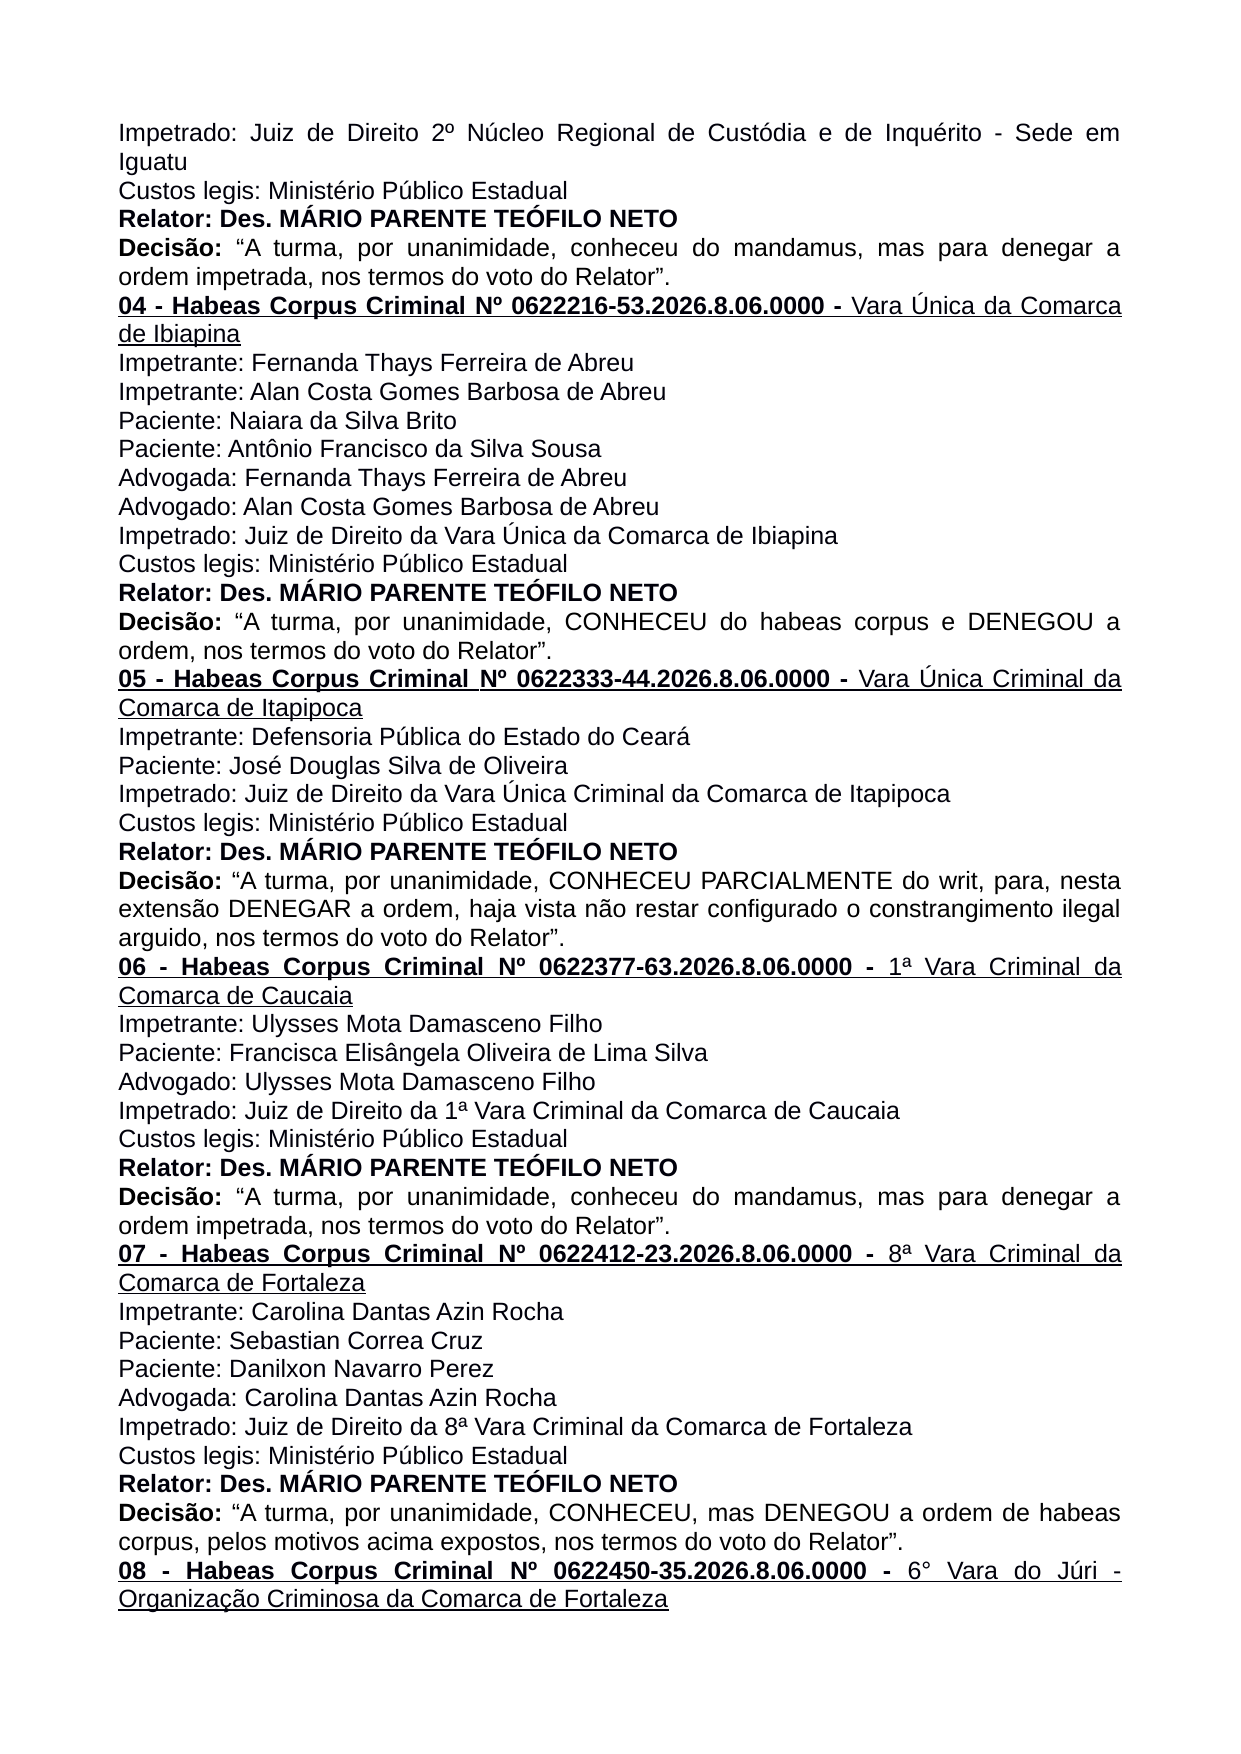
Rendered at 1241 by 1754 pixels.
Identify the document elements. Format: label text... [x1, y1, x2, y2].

text Decisão: “A turma, por unanimidade, CONHECEU, mas DENEGOU a ordem de habeas corpus, pelos motivos acima expostos, nos termos do voto do Relator”. [118, 1498, 1122, 1556]
text Comarca de Caucaia [118, 978, 1122, 1009]
text Relator: Des. MÁRIO PARENTE TEÓFILO NETO [118, 1469, 1122, 1498]
text Impetrado: Juiz de Direito 2º Núcleo Regional de Custódia e de Inquérito - Sede em Iguatu [118, 118, 1122, 176]
text 05 - Habeas Corpus Criminal Nº 0622333-44.2026.8.06.0000 - Vara Única Criminal da [118, 664, 1122, 689]
text Advogada: Fernanda Thays Ferreira de Abreu [118, 463, 1122, 492]
text Custos legis: Ministério Público Estadual [118, 549, 1122, 578]
text Impetrante: Alan Costa Gomes Barbosa de Abreu [118, 377, 1122, 406]
text Paciente: Antônio Francisco da Silva Sousa [118, 434, 1122, 463]
text Impetrado: Juiz de Direito da Vara Única Criminal da Comarca de Itapipoca [118, 779, 1122, 808]
text Decisão: “A turma, por unanimidade, conheceu do mandamus, mas para denegar a ordem impetrada, nos termos do voto do Relator”. [118, 1182, 1122, 1239]
text Impetrante: Carolina Dantas Azin Rocha [118, 1297, 1122, 1326]
text Advogada: Carolina Dantas Azin Rocha [118, 1383, 1122, 1412]
text Paciente: Sebastian Correa Cruz [118, 1326, 1122, 1354]
text Impetrante: Defensoria Pública do Estado do Ceará [118, 722, 1122, 751]
text Paciente: Francisca Elisângela Oliveira de Lima Silva [118, 1038, 1122, 1067]
text Relator: Des. MÁRIO PARENTE TEÓFILO NETO [118, 1153, 1122, 1182]
text 04 - Habeas Corpus Criminal Nº 0622216-53.2026.8.06.0000 - Vara Única da Comarca [118, 291, 1122, 316]
text Paciente: Danilxon Navarro Perez [118, 1354, 1122, 1383]
text Custos legis: Ministério Público Estadual [118, 1124, 1122, 1153]
text Paciente: Naiara da Silva Brito [118, 406, 1122, 434]
text Impetrado: Juiz de Direito da 1ª Vara Criminal da Comarca de Caucaia [118, 1096, 1122, 1124]
text 08 - Habeas Corpus Criminal Nº 0622450-35.2026.8.06.0000 - 6° Vara do Júri [118, 1556, 1122, 1581]
text Impetrado: Juiz de Direito da 8ª Vara Criminal da Comarca de Fortaleza [118, 1412, 1122, 1441]
text Custos legis: Ministério Público Estadual [118, 808, 1122, 837]
text Relator: Des. MÁRIO PARENTE TEÓFILO NETO [118, 204, 1122, 233]
text Comarca de Itapipoca [118, 690, 1122, 722]
text Relator: Des. MÁRIO PARENTE TEÓFILO NETO [118, 578, 1122, 607]
text Comarca de Fortaleza [118, 1266, 1122, 1297]
text Impetrante: Ulysses Mota Damasceno Filho [118, 1009, 1122, 1038]
text Advogado: Alan Costa Gomes Barbosa de Abreu [118, 492, 1122, 521]
text Decisão: “A turma, por unanimidade, conheceu do mandamus, mas para denegar a ordem impetrada, nos termos do voto do Relator”. [118, 233, 1122, 291]
text Paciente: José Douglas Silva de Oliveira [118, 751, 1122, 779]
text Custos legis: Ministério Público Estadual [118, 1441, 1122, 1469]
text Advogado: Ulysses Mota Damasceno Filho [118, 1067, 1122, 1096]
text Custos legis: Ministério Público Estadual [118, 176, 1122, 204]
text Relator: Des. MÁRIO PARENTE TEÓFILO NETO [118, 837, 1122, 866]
text Decisão: “A turma, por unanimidade, CONHECEU PARCIALMENTE do writ, para, nesta extensão DENEGAR a ordem, haja vista não restar configurado o constrangimento ilegal arguido, nos termos do voto do Relator”. [118, 866, 1122, 952]
text - Organização Criminosa da Comarca de Fortaleza [118, 1582, 1122, 1613]
text 07 - Habeas Corpus Criminal Nº 0622412-23.2026.8.06.0000 - 8ª Vara Criminal da [118, 1239, 1122, 1264]
text Impetrado: Juiz de Direito da Vara Única da Comarca de Ibiapina [118, 521, 1122, 549]
text de Ibiapina [118, 317, 1122, 348]
text Impetrante: Fernanda Thays Ferreira de Abreu [118, 348, 1122, 377]
text 06 - Habeas Corpus Criminal Nº 0622377-63.2026.8.06.0000 - 1ª Vara Criminal da [118, 952, 1122, 977]
text Decisão: “A turma, por unanimidade, CONHECEU do habeas corpus e DENEGOU a ordem, nos termos do voto do Relator”. [118, 607, 1122, 664]
